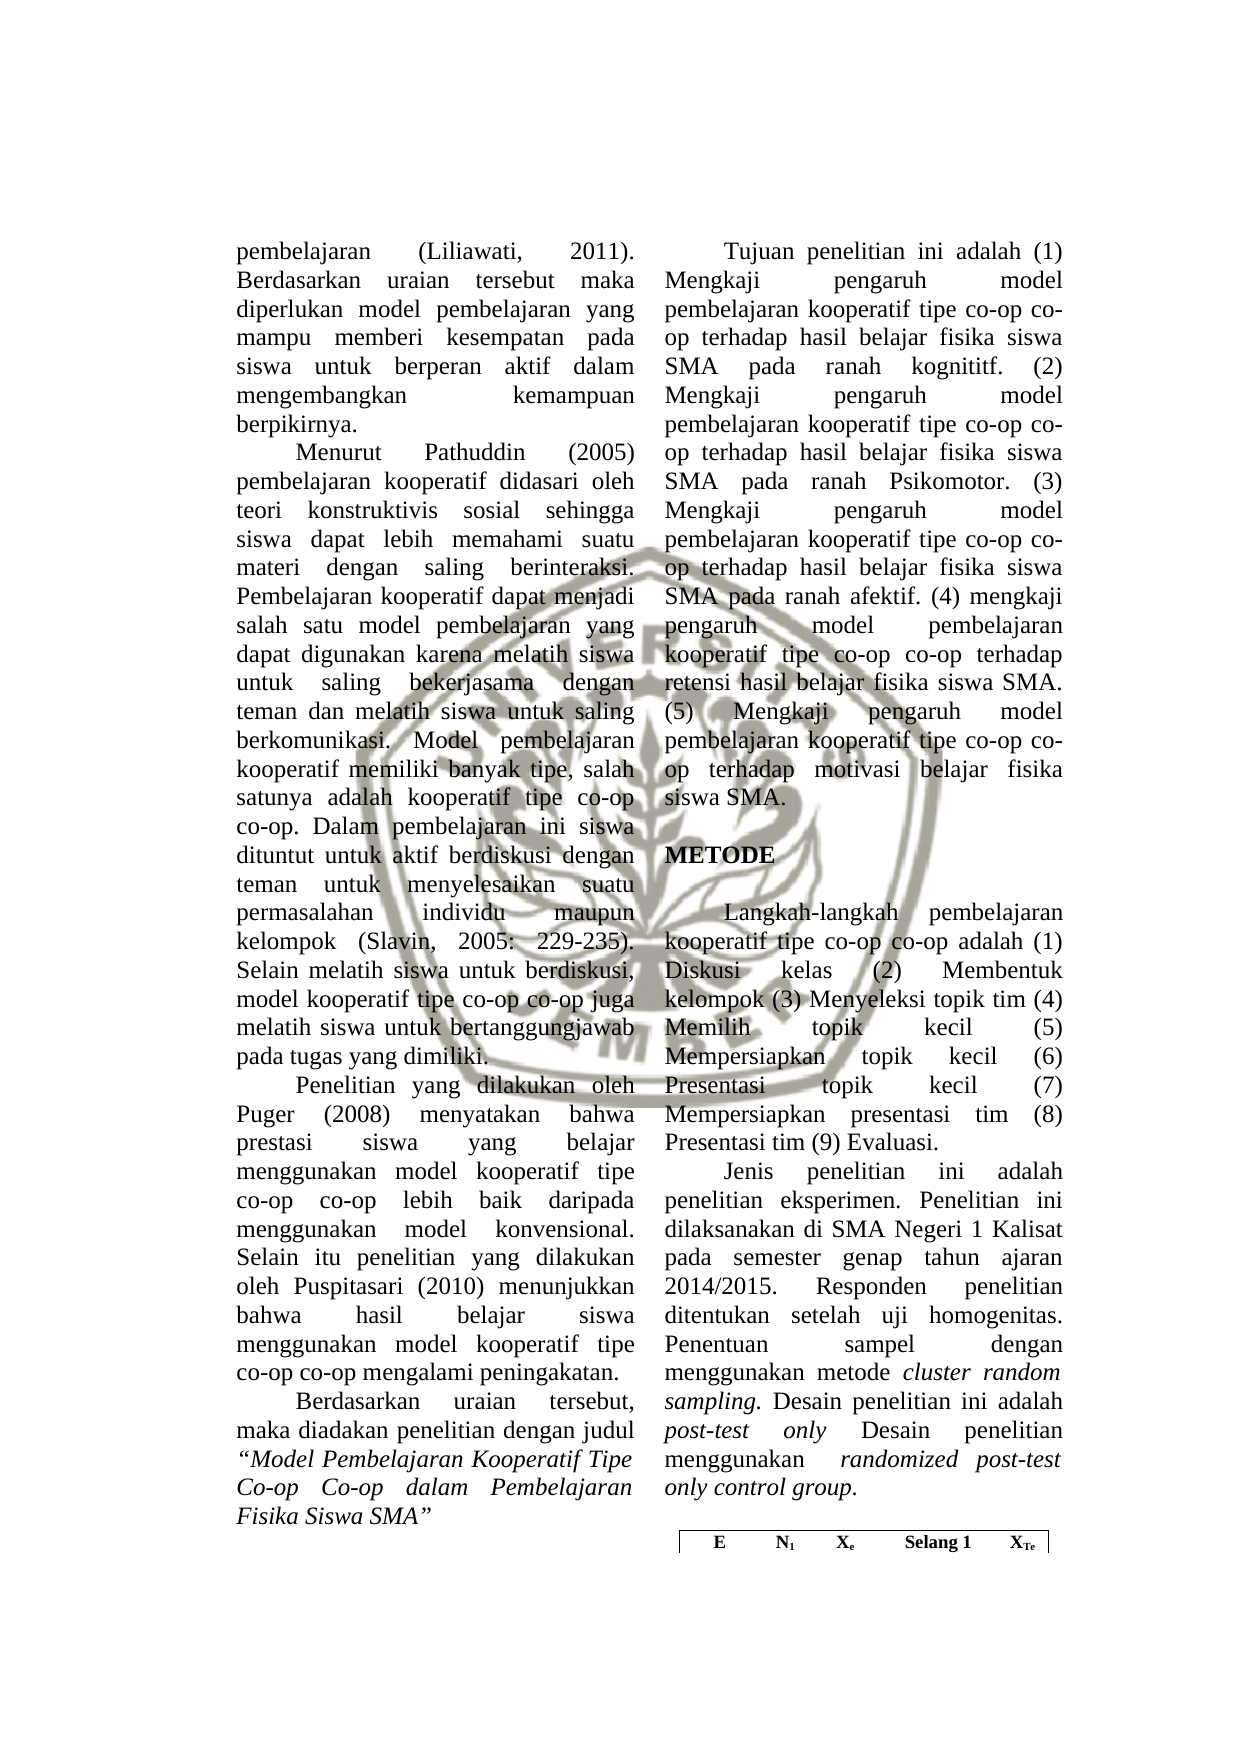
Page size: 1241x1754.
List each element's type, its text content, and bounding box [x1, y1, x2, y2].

list Berdasarkan uraian tersebut, maka diadakan penelitian dengan judul “Model Pembelajaran Kooperatif Tipe Co-op Co-op dalam Pembelajaran Fisika Siswa SMA” [236, 1386, 635, 1530]
table_header Selang 1 [880, 1531, 996, 1553]
list Penelitian yang dilakukan oleh Puger (2008) menyatakan bahwa prestasi siswa yang belajar menggunakan model kooperatif tipe co-op co-op lebih baik daripada menggunakan model konvensional. Selain itu penelitian yang dilakukan oleh Puspitasari (2010) menunjukkan bahwa hasil belajar siswa menggunakan model kooperatif tipe co-op co-op mengalami peningakatan. [236, 1070, 635, 1386]
list METODE [664, 840, 1063, 869]
table_header XTe [996, 1531, 1048, 1553]
picture [635, 544, 946, 1107]
list Langkah-langkah pembelajaran kooperatif tipe co-op co-op adalah (1) Diskusi kelas (2) Membentuk kelompok (3) Menyeleksi topik tim (4) Memilih topik kecil (5) Mempersiapkan topik kecil (6) Presentasi topik kecil (7) Mempersiapkan presentasi tim (8) Presentasi tim (9) Evaluasi. [664, 897, 1063, 1156]
table_header E [680, 1531, 760, 1553]
list pembelajaran (Liliawati, 2011). Berdasarkan uraian tersebut maka diperlukan model pembelajaran yang mampu memberi kesempatan pada siswa untuk berperan aktif dalam mengembangkan kemampuan berpikirnya. [236, 236, 635, 437]
list Menurut Pathuddin (2005) pembelajaran kooperatif didasari oleh teori konstruktivis sosial sehingga siswa dapat lebih memahami suatu materi dengan saling berinteraksi. Pembelajaran kooperatif dapat menjadi salah satu model pembelajaran yang dapat digunakan karena melatih siswa untuk saling bekerjasama dengan teman dan melatih siswa untuk saling berkomunikasi. Model pembelajaran kooperatif memiliki banyak tipe, salah satunya adalah kooperatif tipe co-op co-op. Dalam pembelajaran ini siswa dituntut untuk aktif berdiskusi dengan teman untuk menyelesaikan suatu permasalahan individu maupun kelompok (Slavin, 2005: 229-235). Selain melatih siswa untuk berdiskusi, model kooperatif tipe co-op co-op juga melatih siswa untuk bertanggungjawab pada tugas yang dimiliki. [236, 437, 635, 1070]
table_header Xe [810, 1531, 880, 1553]
list Jenis penelitian ini adalah penelitian eksperimen. Penelitian ini dilaksanakan di SMA Negeri 1 Kalisat pada semester genap tahun ajaran 2014/2015. Responden penelitian ditentukan setelah uji homogenitas. Penentuan sampel dengan menggunakan metode cluster random sampling. Desain penelitian ini adalah post-test only Desain penelitian menggunakan randomized post-test only control group. [664, 1156, 1063, 1501]
list Tujuan penelitian ini adalah (1) Mengkaji pengaruh model pembelajaran kooperatif tipe co-op co-op terhadap hasil belajar fisika siswa SMA pada ranah kognititf. (2) Mengkaji pengaruh model pembelajaran kooperatif tipe co-op co-op terhadap hasil belajar fisika siswa SMA pada ranah Psikomotor. (3) Mengkaji pengaruh model pembelajaran kooperatif tipe co-op co-op terhadap hasil belajar fisika siswa SMA pada ranah afektif. (4) mengkaji pengaruh model pembelajaran kooperatif tipe co-op co-op terhadap retensi hasil belajar fisika siswa SMA. (5) Mengkaji pengaruh model pembelajaran kooperatif tipe co-op co-op terhadap motivasi belajar fisika siswa SMA. [664, 236, 1063, 811]
table_header N1 [760, 1531, 810, 1553]
